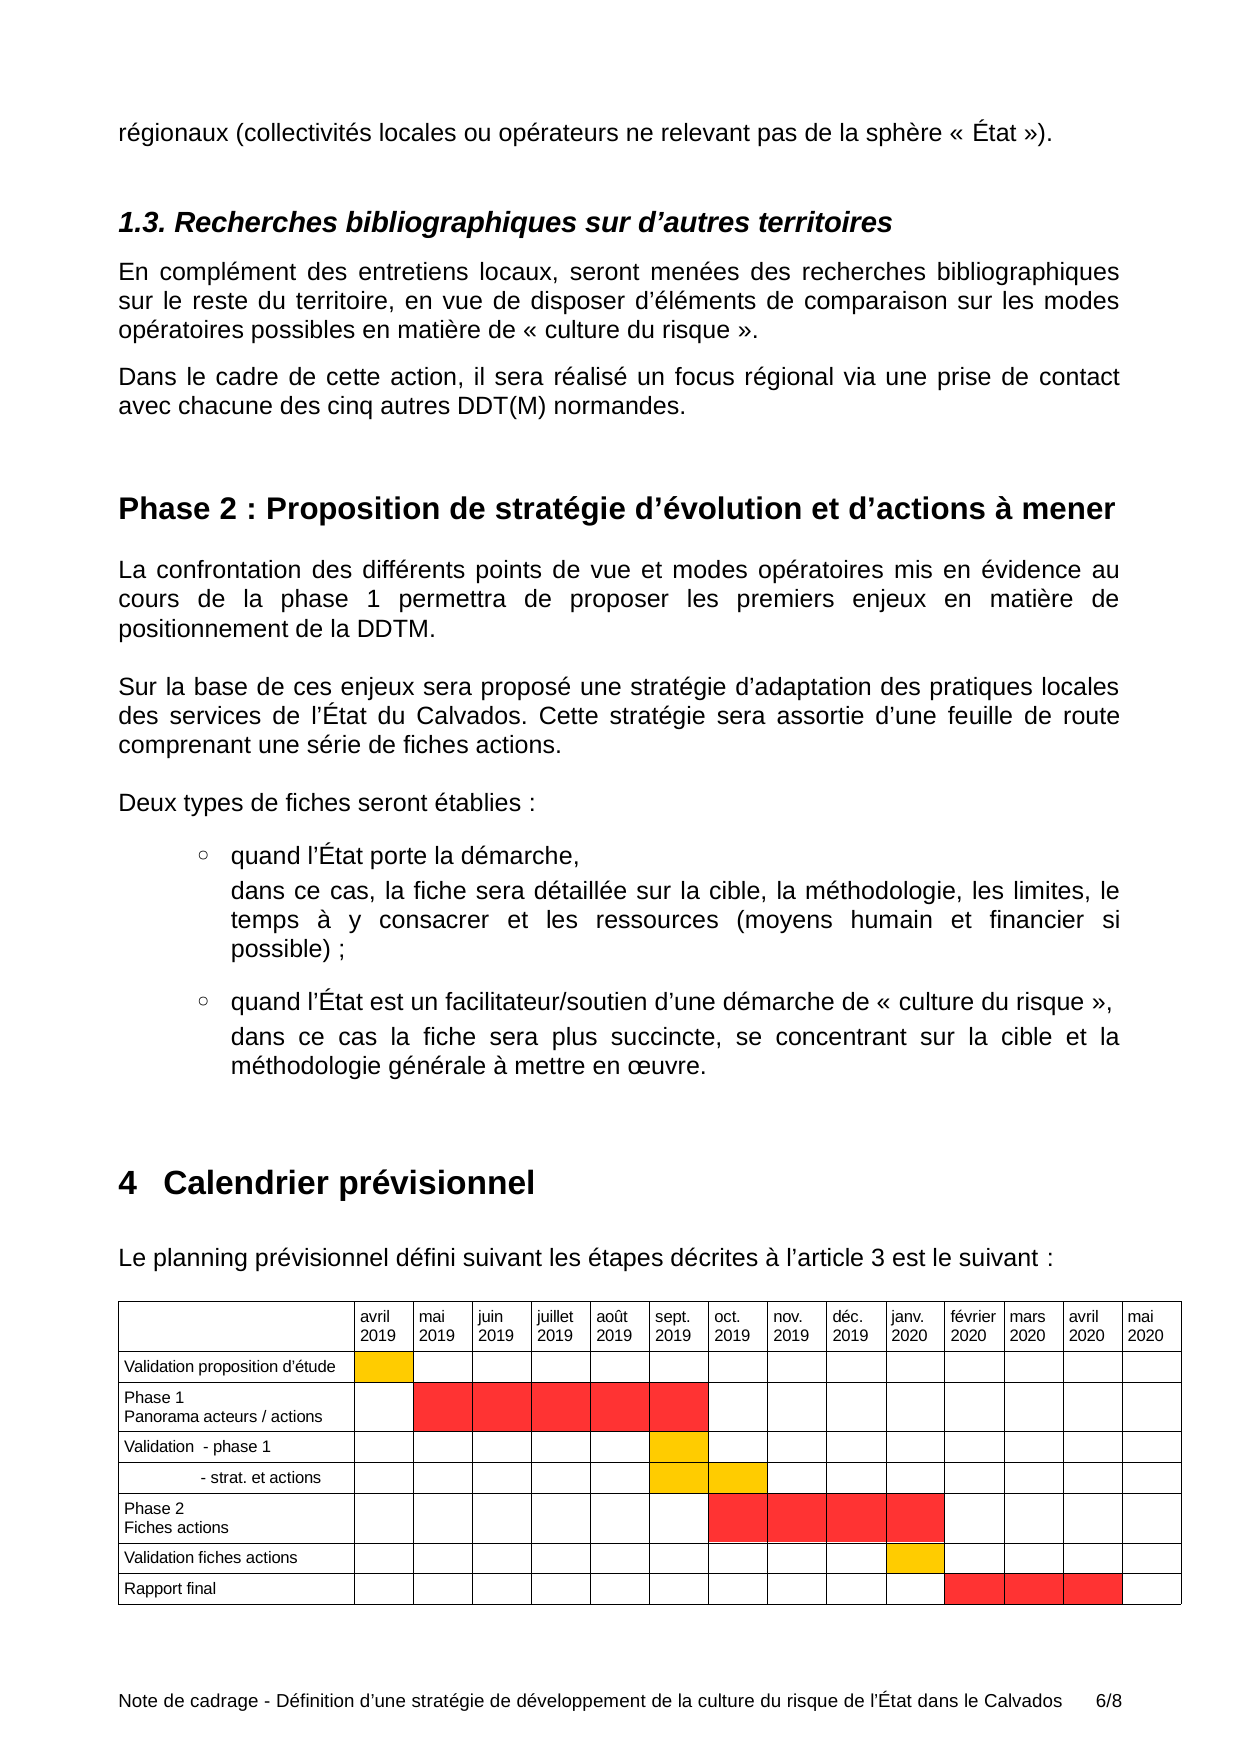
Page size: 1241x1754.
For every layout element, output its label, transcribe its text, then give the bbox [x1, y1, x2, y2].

table_cell [887, 1383, 944, 1431]
table_cell [355, 1544, 413, 1573]
table_header août 2019 [591, 1302, 649, 1351]
table_cell Validation - phase 1 [119, 1432, 354, 1462]
table_cell [945, 1463, 1004, 1493]
table_cell [591, 1463, 649, 1493]
text En complément des entretiens locaux, seront menées des recherches bibliographiques sur le reste du territoire, en vue de disposer d’éléments de comparaison sur les modes opératoires possibles en matière de « culture du risque ». [118, 257, 1122, 344]
subtitle 1.3. Recherches bibliographiques sur d’autres territoires [118, 205, 1122, 239]
table_cell [1064, 1432, 1122, 1462]
table_cell [650, 1463, 708, 1493]
table_cell [355, 1383, 413, 1431]
table_cell [768, 1383, 826, 1431]
table_cell [414, 1463, 472, 1493]
table_header janv. 2020 [887, 1302, 944, 1351]
table_cell [945, 1383, 1004, 1431]
table_header avril 2020 [1064, 1302, 1122, 1351]
table_cell [591, 1352, 649, 1382]
table_cell [827, 1432, 886, 1462]
table_header déc. 2019 [827, 1302, 886, 1351]
table_cell [1005, 1463, 1063, 1493]
table_cell [1123, 1432, 1181, 1462]
table_cell [473, 1383, 531, 1431]
table_cell [1005, 1544, 1063, 1573]
table_header oct. 2019 [709, 1302, 767, 1351]
table_cell [532, 1463, 590, 1493]
list quand l’État porte la démarche, [193, 841, 1122, 869]
table_cell [945, 1432, 1004, 1462]
table_cell [473, 1544, 531, 1573]
table_cell [532, 1494, 590, 1542]
table_cell [532, 1574, 590, 1604]
table_cell [414, 1383, 472, 1431]
table_cell [473, 1494, 531, 1542]
table_cell [945, 1494, 1004, 1542]
table_cell [1123, 1544, 1181, 1573]
list dans ce cas, la fiche sera détaillée sur la cible, la méthodologie, les limites, le temps à y consacrer et les ressources (moyens humain et financier si possible) ; [193, 876, 1122, 963]
table_cell [1064, 1544, 1122, 1573]
table_header mai 2019 [414, 1302, 472, 1351]
text Deux types de fiches seront établies : [118, 788, 1122, 817]
table_cell [473, 1574, 531, 1604]
table_cell [532, 1544, 590, 1573]
table_cell [591, 1494, 649, 1542]
table_cell [768, 1544, 826, 1573]
table_cell [827, 1463, 886, 1493]
table_cell [532, 1352, 590, 1382]
table_cell [591, 1574, 649, 1604]
table_cell [650, 1432, 708, 1462]
table_cell [414, 1494, 472, 1542]
table_cell Validation proposition d’étude [119, 1352, 354, 1382]
table_cell [1064, 1383, 1122, 1431]
table_cell [768, 1574, 826, 1604]
table_cell [945, 1574, 1004, 1604]
table_cell [1005, 1383, 1063, 1431]
text La confrontation des différents points de vue et modes opératoires mis en évidence au cours de la phase 1 permettra de proposer les premiers enjeux en matière de positionnement de la DDTM. [118, 555, 1122, 642]
table_cell [709, 1494, 767, 1542]
table_cell [414, 1544, 472, 1573]
table_header nov. 2019 [768, 1302, 826, 1351]
table_cell [473, 1352, 531, 1382]
table_cell [1123, 1463, 1181, 1493]
table_cell [1123, 1574, 1181, 1604]
text Le planning prévisionnel défini suivant les étapes décrites à l’article 3 est le suivant : [118, 1243, 1122, 1272]
table_cell [768, 1432, 826, 1462]
table_cell [1064, 1494, 1122, 1542]
table_header mai 2020 [1123, 1302, 1181, 1351]
table_cell - strat. et actions [119, 1463, 354, 1493]
table_cell [1005, 1574, 1063, 1604]
table_cell [355, 1352, 413, 1382]
table_cell [473, 1432, 531, 1462]
table_cell [1005, 1352, 1063, 1382]
table_cell [887, 1544, 944, 1573]
table_header février 2020 [945, 1302, 1004, 1351]
table_header [119, 1302, 354, 1351]
table_cell [414, 1432, 472, 1462]
text Dans le cadre de cette action, il sera réalisé un focus régional via une prise de contact avec chacune des cinq autres DDT(M) normandes. [118, 361, 1122, 419]
table_cell [887, 1574, 944, 1604]
table_header avril 2019 [355, 1302, 413, 1351]
table_cell [709, 1544, 767, 1573]
table_cell [827, 1383, 886, 1431]
table_cell [1064, 1463, 1122, 1493]
table_cell [1123, 1383, 1181, 1431]
table_cell [827, 1352, 886, 1382]
table_cell [709, 1432, 767, 1462]
table_cell [355, 1432, 413, 1462]
list quand l’État est un facilitateur/soutien d’une démarche de « culture du risque », [193, 987, 1122, 1016]
table_cell [650, 1574, 708, 1604]
table_cell [1123, 1352, 1181, 1382]
table_cell [709, 1352, 767, 1382]
table_cell [473, 1463, 531, 1493]
table_cell [827, 1494, 886, 1542]
table_cell [591, 1383, 649, 1431]
text Phase 2 : Proposition de stratégie d’évolution et d’actions à mener [118, 490, 1122, 526]
table_cell [768, 1352, 826, 1382]
table_cell [945, 1544, 1004, 1573]
table_cell [650, 1383, 708, 1431]
table_cell [650, 1352, 708, 1382]
table_header juin 2019 [473, 1302, 531, 1351]
table_header juillet 2019 [532, 1302, 590, 1351]
table_cell [887, 1432, 944, 1462]
table_cell [1005, 1494, 1063, 1542]
table_cell Validation fiches actions [119, 1544, 354, 1573]
table_cell [887, 1494, 944, 1542]
table_cell [591, 1544, 649, 1573]
table_cell [768, 1463, 826, 1493]
table_cell [827, 1574, 886, 1604]
table_cell [945, 1352, 1004, 1382]
table_cell [1123, 1494, 1181, 1542]
text Sur la base de ces enjeux sera proposé une stratégie d’adaptation des pratiques locales des services de l’État du Calvados. Cette stratégie sera assortie d’une feuille de route comprenant une série de fiches actions. [118, 672, 1122, 759]
text régionaux (collectivités locales ou opérateurs ne relevant pas de la sphère « État »). [118, 118, 1122, 147]
table_cell [414, 1574, 472, 1604]
table_cell Phase 2 Fiches actions [119, 1494, 354, 1542]
table_cell [355, 1463, 413, 1493]
table_cell [1064, 1574, 1122, 1604]
table_cell [709, 1574, 767, 1604]
table_cell Phase 1 Panorama acteurs / actions [119, 1383, 354, 1431]
table_cell [532, 1432, 590, 1462]
table_cell [355, 1574, 413, 1604]
table_cell [650, 1494, 708, 1542]
table_header sept. 2019 [650, 1302, 708, 1351]
table_cell [355, 1494, 413, 1542]
list dans ce cas la fiche sera plus succincte, se concentrant sur la cible et la méthodologie générale à mettre en œuvre. [193, 1022, 1122, 1080]
table_cell [768, 1494, 826, 1542]
table_cell [827, 1544, 886, 1573]
table_cell [887, 1463, 944, 1493]
table_cell Rapport final [119, 1574, 354, 1604]
table_cell [1064, 1352, 1122, 1382]
table_cell [414, 1352, 472, 1382]
table_cell [709, 1383, 767, 1431]
table_cell [887, 1352, 944, 1382]
table_cell [1005, 1432, 1063, 1462]
table_cell [709, 1463, 767, 1493]
table_header mars 2020 [1005, 1302, 1063, 1351]
subtitle Calendrier prévisionnel [118, 1163, 1122, 1202]
table_cell [650, 1544, 708, 1573]
table_cell [532, 1383, 590, 1431]
table_cell [591, 1432, 649, 1462]
